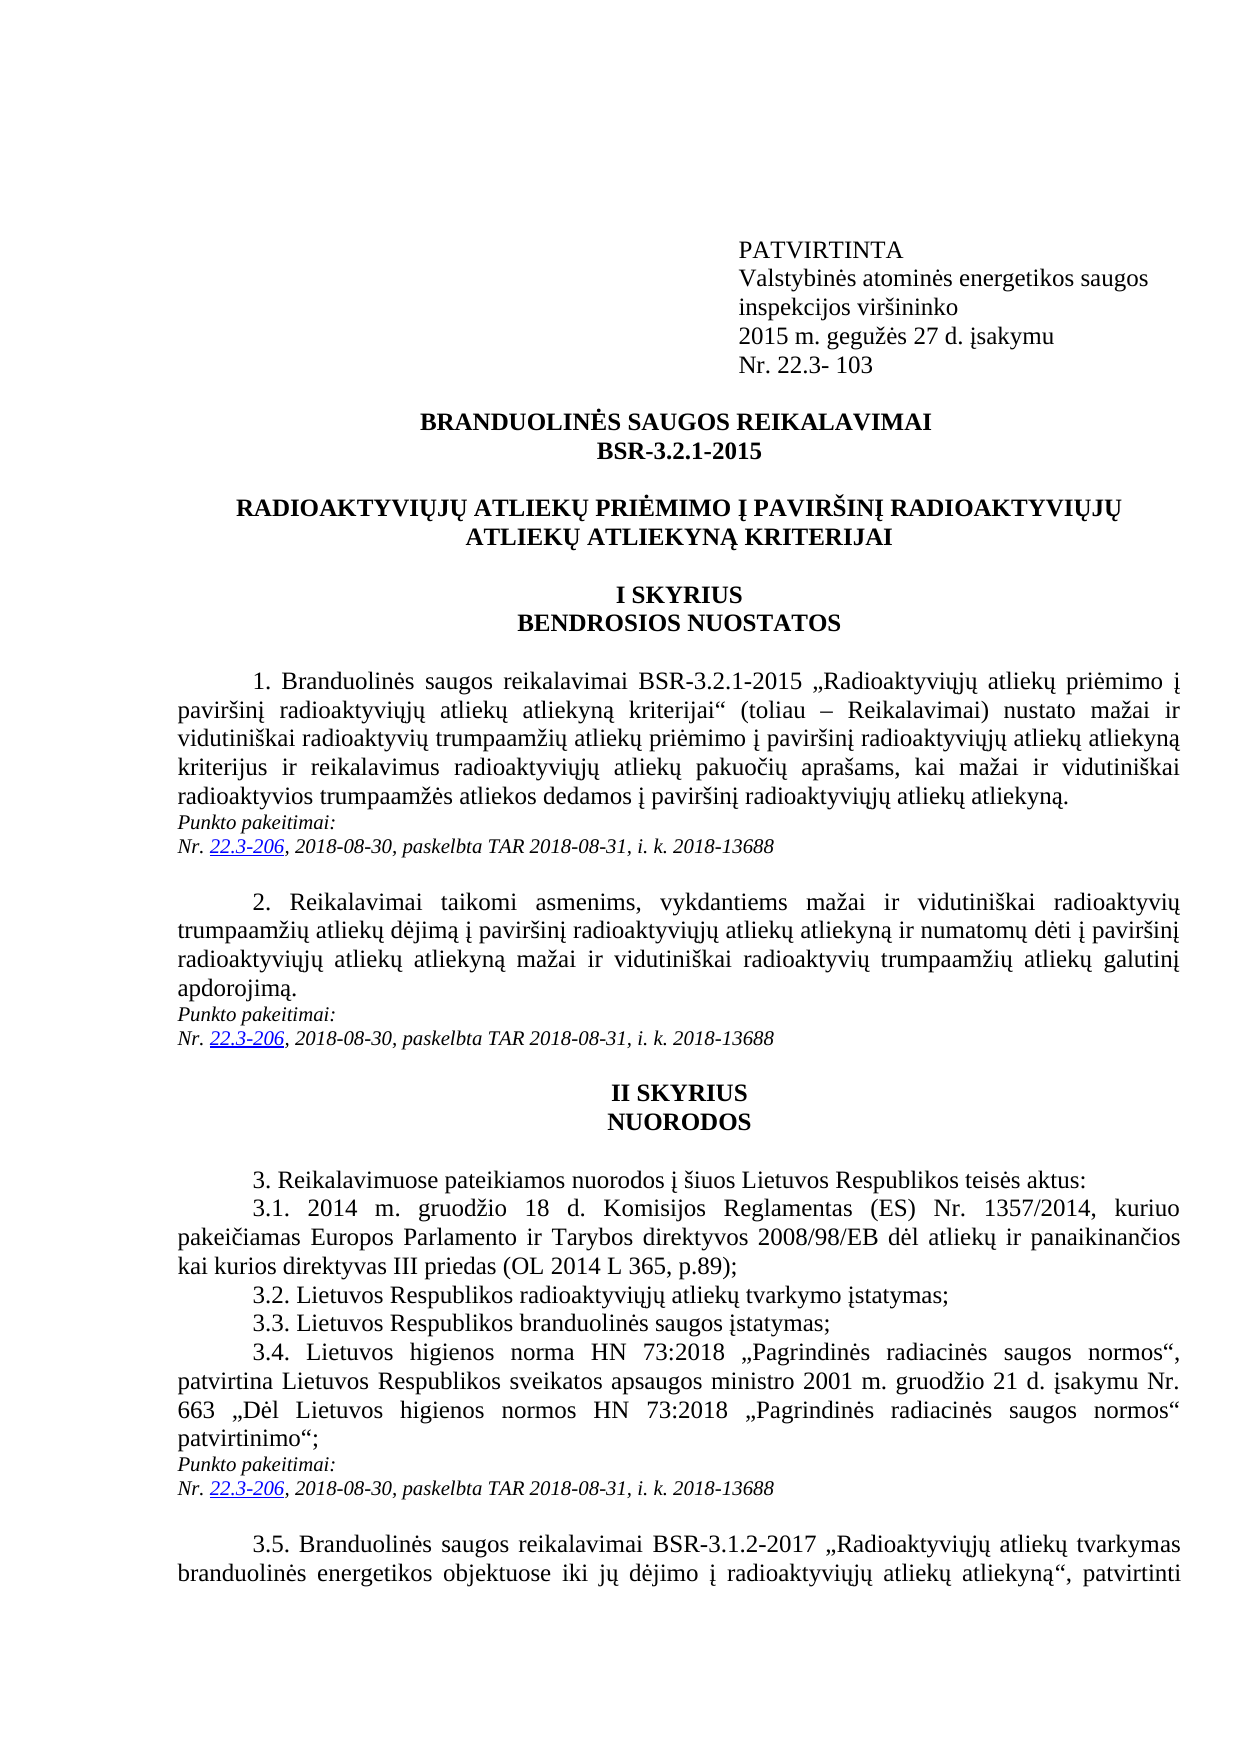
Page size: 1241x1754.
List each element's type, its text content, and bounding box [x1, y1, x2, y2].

text PATVIRTINTA [177, 235, 1181, 263]
text Nr. 22.3-206, 2018-08-30, paskelbta TAR 2018-08-31, i. k. 2018-13688 [177, 1476, 1181, 1500]
text 2015 m. gegužės 27 d. įsakymu [738, 321, 1181, 350]
text 2. Reikalavimai taikomi asmenims, vykdantiems mažai ir vidutiniškai radioaktyvių trumpaamžių atliekų dėjimą į paviršinį radioaktyviųjų atliekų atliekyną ir numatomų dėti į paviršinį radioaktyviųjų atliekų atliekyną mažai ir vidutiniškai radioaktyvių trumpaamžių atliekų galutinį apdorojimą. [177, 887, 1181, 1002]
text 3.3. Lietuvos Respublikos branduolinės saugos įstatymas; [177, 1308, 1181, 1337]
text Punkto pakeitimai: [177, 1452, 1181, 1476]
text Nr. 22.3- 103 [738, 350, 1181, 378]
text Nr. 22.3-206, 2018-08-30, paskelbta TAR 2018-08-31, i. k. 2018-13688 [177, 1026, 1181, 1050]
text Punkto pakeitimai: [177, 1002, 1181, 1026]
text RADIOAKTYVIŲJŲ ATLIEKŲ PRIĖMIMO Į PAVIRŠINĮ RADIOAKTYVIŲJŲ ATLIEKŲ ATLIEKYNĄ KriterijAI [177, 493, 1181, 551]
text 3. Reikalavimuose pateikiamos nuorodos į šiuos Lietuvos Respublikos teisės aktus: [177, 1165, 1181, 1193]
text BRANDUOLINĖS SAUGOS REIKALAVIMAI [177, 407, 1181, 436]
text 1. Branduolinės saugos reikalavimai BSR-3.2.1-2015 „Radioaktyviųjų atliekų priėmimo į paviršinį radioaktyviųjų atliekų atliekyną kriterijai“ (toliau – Reikalavimai) nustato mažai ir vidutiniškai radioaktyvių trumpaamžių atliekų priėmimo į paviršinį radioaktyviųjų atliekų atliekyną kriterijus ir reikalavimus radioaktyviųjų atliekų pakuočių aprašams, kai mažai ir vidutiniškai radioaktyvios trumpaamžės atliekos dedamos į paviršinį radioaktyviųjų atliekų atliekyną. [177, 666, 1181, 810]
text I SKYRIUS [177, 580, 1181, 608]
text Valstybinės atominės energetikos saugos inspekcijos viršininko [738, 263, 1181, 321]
text 3.5. Branduolinės saugos reikalavimai BSR-3.1.2-2017 „Radioaktyviųjų atliekų tvarkymas branduolinės energetikos objektuose iki jų dėjimo į radioaktyviųjų atliekų atliekyną“, patvirtinti [177, 1529, 1181, 1587]
text Punkto pakeitimai: [177, 810, 1181, 834]
text BENDROSIOS NUOSTATOS [177, 608, 1181, 637]
text 3.2. Lietuvos Respublikos radioaktyviųjų atliekų tvarkymo įstatymas; [177, 1280, 1181, 1308]
text NUORODOS [177, 1107, 1181, 1136]
text 3.4. Lietuvos higienos norma HN 73:2018 „Pagrindinės radiacinės saugos normos“, patvirtina Lietuvos Respublikos sveikatos apsaugos ministro 2001 m. gruodžio 21 d. įsakymu Nr. 663 „Dėl Lietuvos higienos normos HN 73:2018 „Pagrindinės radiacinės saugos normos“ patvirtinimo“; [177, 1337, 1181, 1452]
text Nr. 22.3-206, 2018-08-30, paskelbta TAR 2018-08-31, i. k. 2018-13688 [177, 834, 1181, 858]
text II SKYRIUS [177, 1078, 1181, 1107]
text 3.1. 2014 m. gruodžio 18 d. Komisijos Reglamentas (ES) Nr. 1357/2014, kuriuo pakeičiamas Europos Parlamento ir Tarybos direktyvos 2008/98/EB dėl atliekų ir panaikinančios kai kurios direktyvas III priedas (OL 2014 L 365, p.89); [177, 1193, 1181, 1280]
text BSR-3.2.1-2015 [177, 436, 1181, 465]
